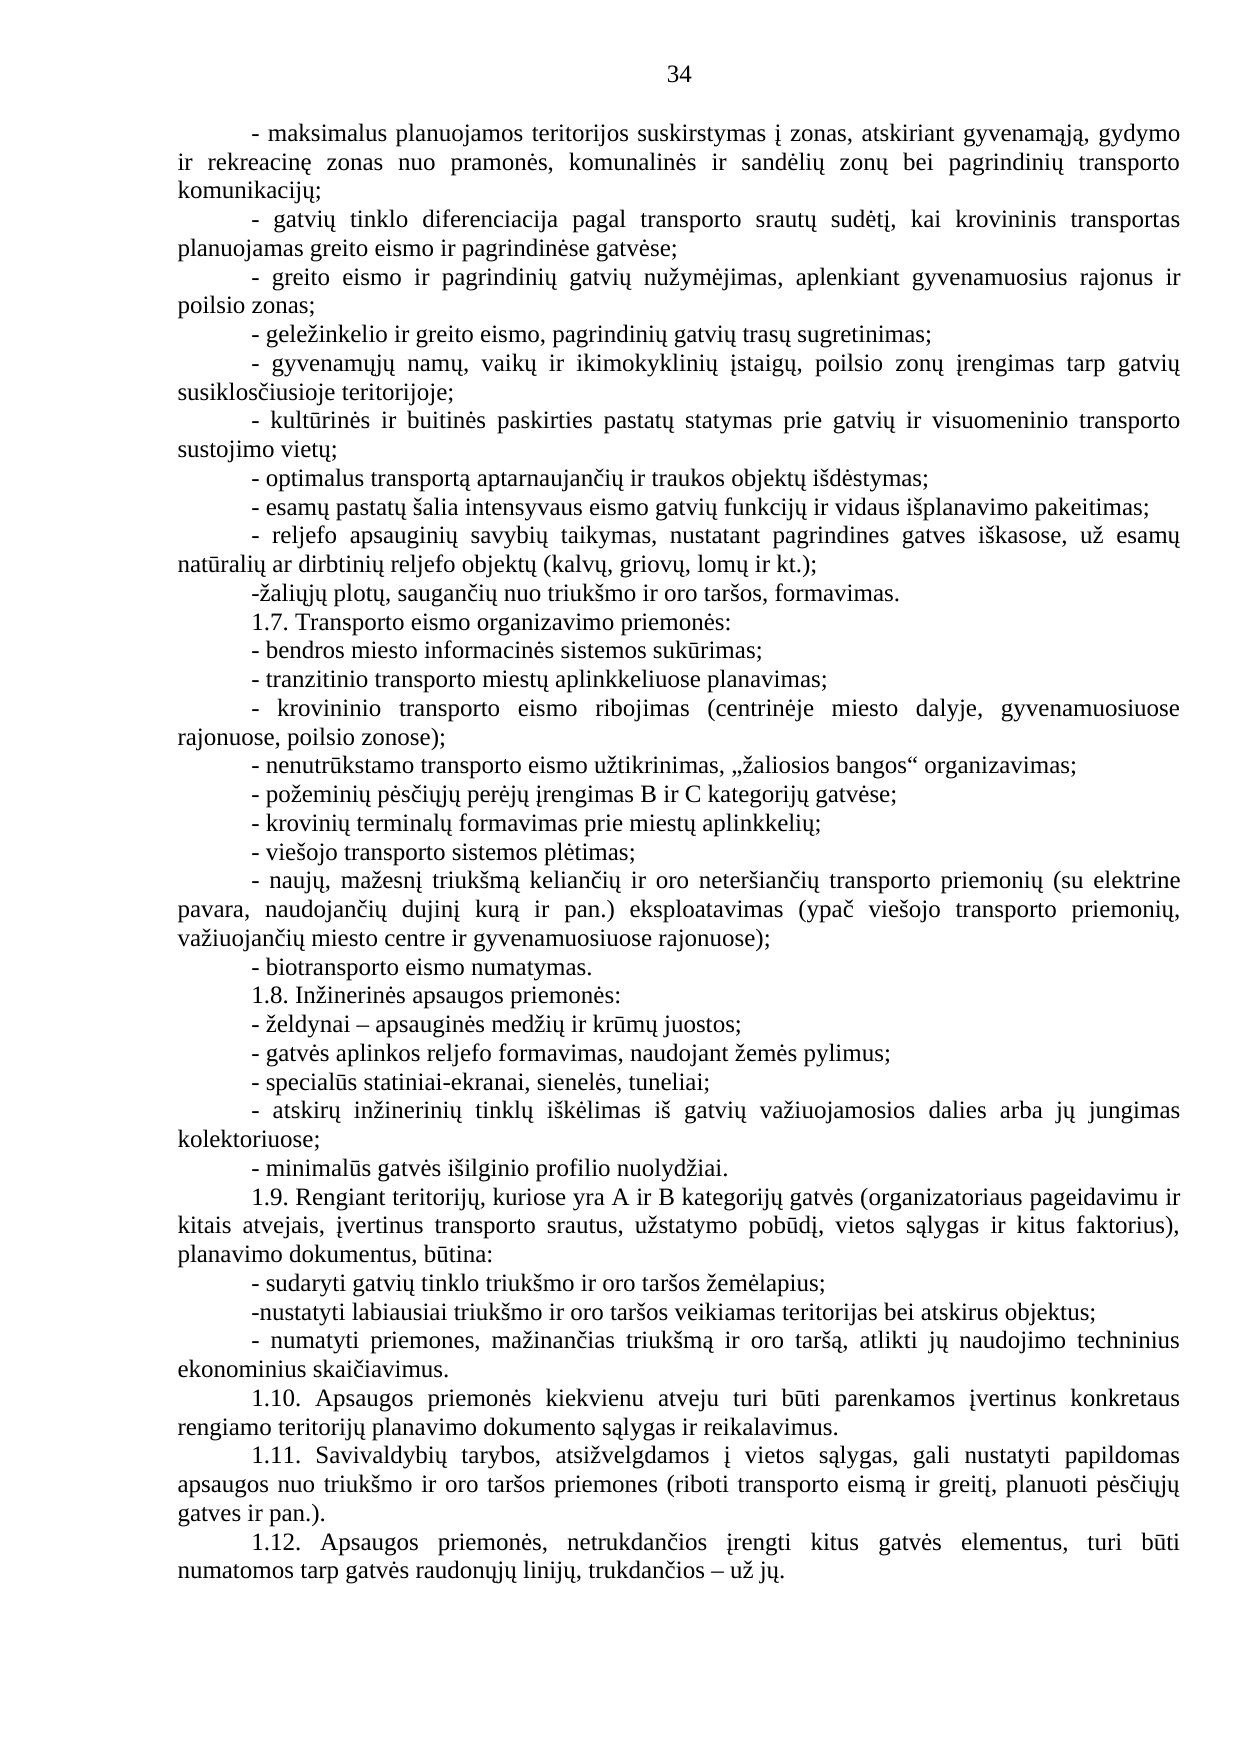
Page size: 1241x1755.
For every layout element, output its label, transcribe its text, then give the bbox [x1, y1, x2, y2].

text - požeminių pėsčiųjų perėjų įrengimas B ir C kategorijų gatvėse; [177, 779, 1181, 808]
text - specialūs statiniai-ekranai, sienelės, tuneliai; [177, 1067, 1181, 1096]
text - tranzitinio transporto miestų aplinkkeliuose planavimas; [177, 664, 1181, 693]
text - krovinių terminalų formavimas prie miestų aplinkkelių; [177, 808, 1181, 837]
text - bendros miesto informacinės sistemos sukūrimas; [177, 636, 1181, 664]
text - geležinkelio ir greito eismo, pagrindinių gatvių trasų sugretinimas; [177, 319, 1181, 348]
text 1.11. Savivaldybių tarybos, atsižvelgdamos į vietos sąlygas, gali nustatyti papildomas apsaugos nuo triukšmo ir oro taršos priemones (riboti transporto eismą ir greitį, planuoti pėsčiųjų gatves ir pan.). [177, 1441, 1181, 1527]
text - atskirų inžinerinių tinklų iškėlimas iš gatvių važiuojamosios dalies arba jų jungimas kolektoriuose; [177, 1096, 1181, 1153]
text - greito eismo ir pagrindinių gatvių nužymėjimas, aplenkiant gyvenamuosius rajonus ir poilsio zonas; [177, 262, 1181, 319]
text - minimalūs gatvės išilginio profilio nuolydžiai. [177, 1153, 1181, 1182]
text 1.10. Apsaugos priemonės kiekvienu atveju turi būti parenkamos įvertinus konkretaus rengiamo teritorijų planavimo dokumento sąlygas ir reikalavimus. [177, 1383, 1181, 1441]
text 1.8. Inžinerinės apsaugos priemonės: [177, 981, 1181, 1009]
text - gatvės aplinkos reljefo formavimas, naudojant žemės pylimus; [177, 1038, 1181, 1067]
text - kultūrinės ir buitinės paskirties pastatų statymas prie gatvių ir visuomeninio transporto sustojimo vietų; [177, 406, 1181, 463]
text 1.9. Rengiant teritorijų, kuriose yra A ir B kategorijų gatvės (organizatoriaus pageidavimu ir kitais atvejais, įvertinus transporto srautus, užstatymo pobūdį, vietos sąlygas ir kitus faktorius), planavimo dokumentus, būtina: [177, 1182, 1181, 1268]
text - krovininio transporto eismo ribojimas (centrinėje miesto dalyje, gyvenamuosiuose rajonuose, poilsio zonose); [177, 693, 1181, 751]
text - sudaryti gatvių tinklo triukšmo ir oro taršos žemėlapius; [177, 1268, 1181, 1297]
text -žaliųjų plotų, saugančių nuo triukšmo ir oro taršos, formavimas. [177, 578, 1181, 607]
text - biotransporto eismo numatymas. [177, 952, 1181, 981]
text - želdynai – apsauginės medžių ir krūmų juostos; [177, 1009, 1181, 1038]
text -nustatyti labiausiai triukšmo ir oro taršos veikiamas teritorijas bei atskirus objektus; [177, 1297, 1181, 1326]
text 1.7. Transporto eismo organizavimo priemonės: [177, 607, 1181, 636]
text - maksimalus planuojamos teritorijos suskirstymas į zonas, atskiriant gyvenamąją, gydymo ir rekreacinę zonas nuo pramonės, komunalinės ir sandėlių zonų bei pagrindinių transporto komunikacijų; [177, 118, 1181, 204]
text - numatyti priemones, mažinančias triukšmą ir oro taršą, atlikti jų naudojimo techninius ekonominius skaičiavimus. [177, 1326, 1181, 1383]
text - nenutrūkstamo transporto eismo užtikrinimas, „žaliosios bangos“ organizavimas; [177, 751, 1181, 779]
text - viešojo transporto sistemos plėtimas; [177, 837, 1181, 866]
text - optimalus transportą aptarnaujančių ir traukos objektų išdėstymas; [177, 463, 1181, 492]
text - gatvių tinklo diferenciacija pagal transporto srautų sudėtį, kai krovininis transportas planuojamas greito eismo ir pagrindinėse gatvėse; [177, 204, 1181, 262]
text - reljefo apsauginių savybių taikymas, nustatant pagrindines gatves iškasose, už esamų natūralių ar dirbtinių reljefo objektų (kalvų, griovų, lomų ir kt.); [177, 521, 1181, 578]
text - naujų, mažesnį triukšmą keliančių ir oro neteršiančių transporto priemonių (su elektrine pavara, naudojančių dujinį kurą ir pan.) eksploatavimas (ypač viešojo transporto priemonių, važiuojančių miesto centre ir gyvenamuosiuose rajonuose); [177, 866, 1181, 952]
text - gyvenamųjų namų, vaikų ir ikimokyklinių įstaigų, poilsio zonų įrengimas tarp gatvių susiklosčiusioje teritorijoje; [177, 348, 1181, 406]
text - esamų pastatų šalia intensyvaus eismo gatvių funkcijų ir vidaus išplanavimo pakeitimas; [177, 492, 1181, 521]
text 1.12. Apsaugos priemonės, netrukdančios įrengti kitus gatvės elementus, turi būti numatomos tarp gatvės raudonųjų linijų, trukdančios – už jų. [177, 1527, 1181, 1584]
